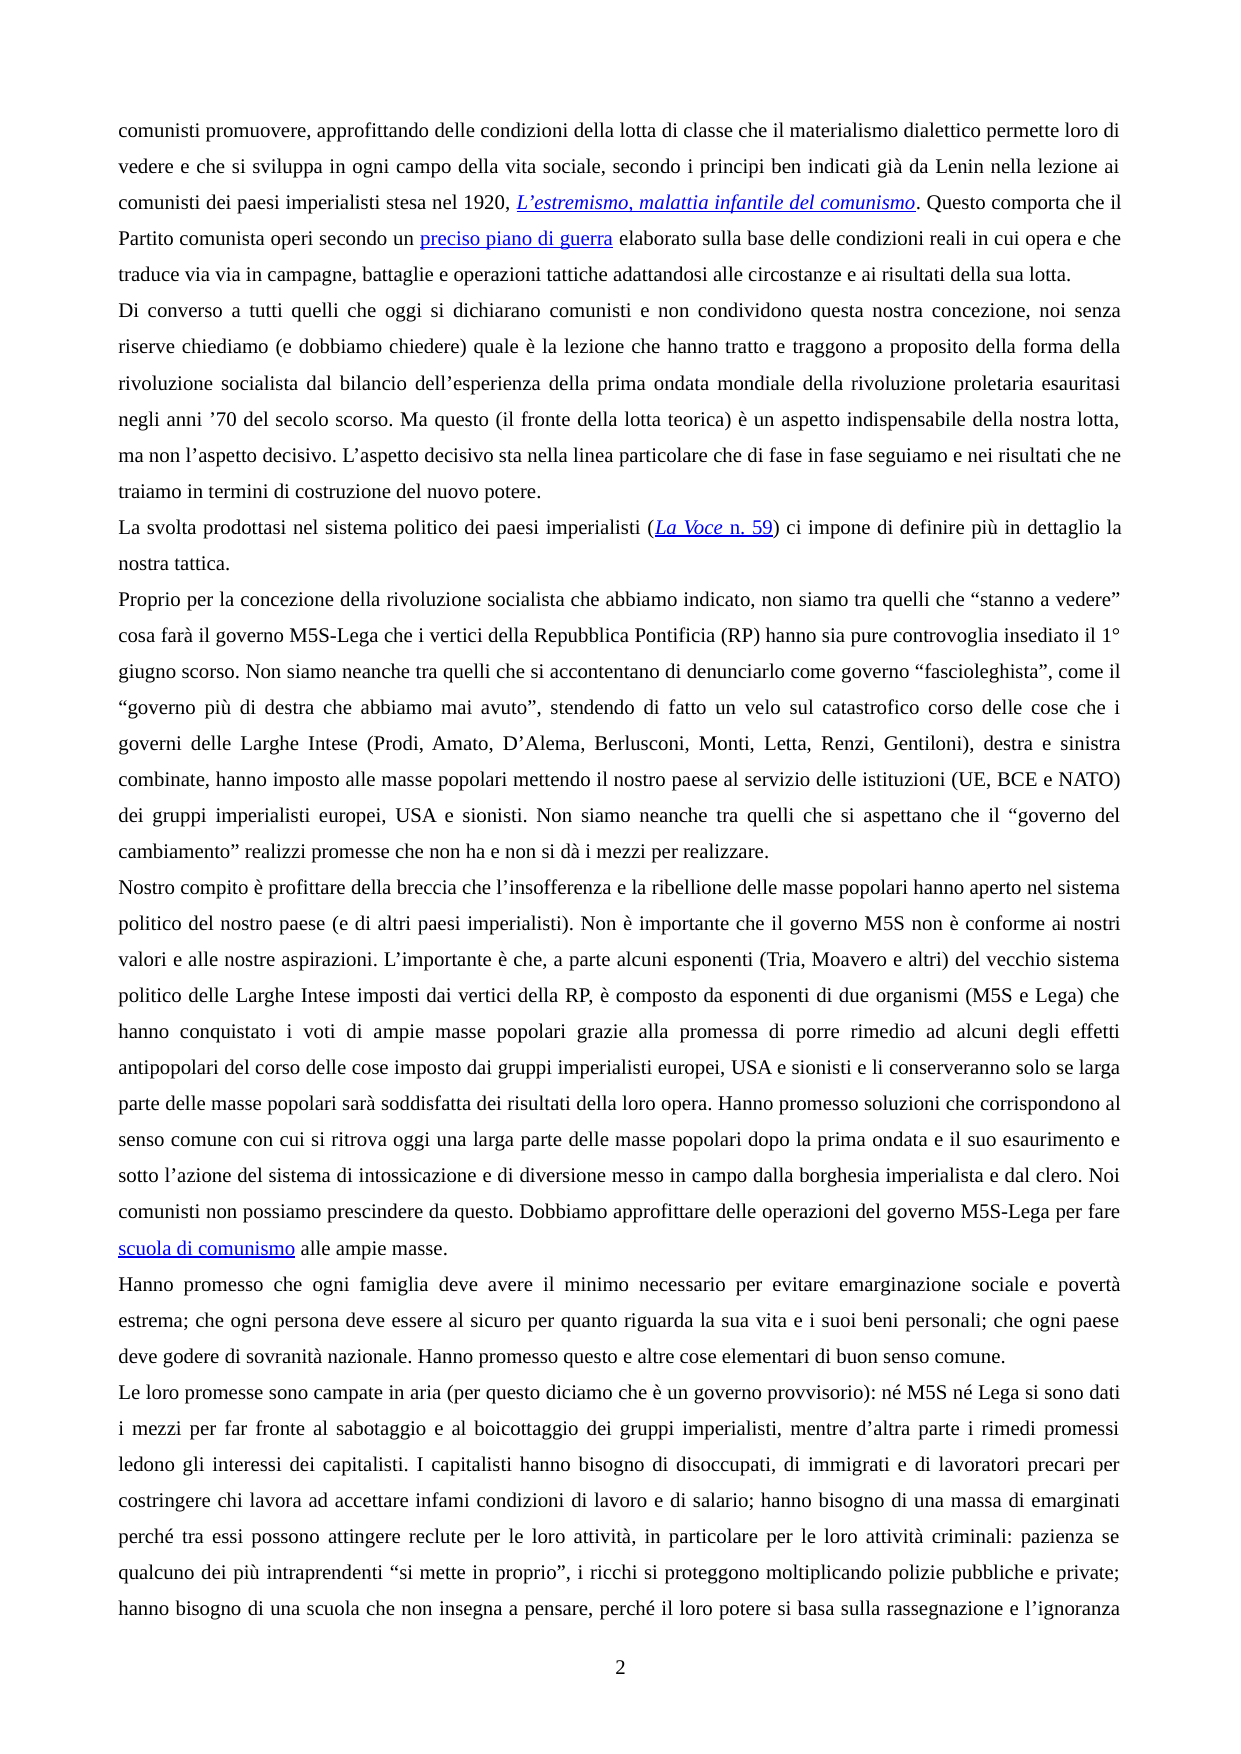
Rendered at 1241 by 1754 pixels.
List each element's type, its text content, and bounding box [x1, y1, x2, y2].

text Hanno promesso che ogni famiglia deve avere il minimo necessario per evitare emarginazione sociale e povertà estrema; che ogni persona deve essere al sicuro per quanto riguarda la sua vita e i suoi beni personali; che ogni paese deve godere di sovranità nazionale. Hanno promesso questo e altre cose elementari di buon senso comune. [118, 1271, 1122, 1368]
text Proprio per la concezione della rivoluzione socialista che abbiamo indicato, non siamo tra quelli che “stanno a vedere” cosa farà il governo M5S-Lega che i vertici della Repubblica Pontificia (RP) hanno sia pure controvoglia insediato il 1° giugno scorso. Non siamo neanche tra quelli che si accontentano di denunciarlo come governo “fascioleghista”, come il “governo più di destra che abbiamo mai avuto”, stendendo di fatto un velo sul catastrofico corso delle cose che i governi delle Larghe Intese (Prodi, Amato, D’Alema, Berlusconi, Monti, Letta, Renzi, Gentiloni), destra e sinistra combinate, hanno imposto alle masse popolari mettendo il nostro paese al servizio delle istituzioni (UE, BCE e NATO) dei gruppi imperialisti europei, USA e sionisti. Non siamo neanche tra quelli che si aspettano che il “governo del cambiamento” realizzi promesse che non ha e non si dà i mezzi per realizzare. [118, 587, 1122, 863]
text Nostro compito è profittare della breccia che l’insofferenza e la ribellione delle masse popolari hanno aperto nel sistema politico del nostro paese (e di altri paesi imperialisti). Non è importante che il governo M5S non è conforme ai nostri valori e alle nostre aspirazioni. L’importante è che, a parte alcuni esponenti (Tria, Moavero e altri) del vecchio sistema politico delle Larghe Intese imposti dai vertici della RP, è composto da esponenti di due organismi (M5S e Lega) che hanno conquistato i voti di ampie masse popolari grazie alla promessa di porre rimedio ad alcuni degli effetti antipopolari del corso delle cose imposto dai gruppi imperialisti europei, USA e sionisti e li conserveranno solo se larga parte delle masse popolari sarà soddisfatta dei risultati della loro opera. Hanno promesso soluzioni che corrispondono al senso comune con cui si ritrova oggi una larga parte delle masse popolari dopo la prima ondata e il suo esaurimento e sotto l’azione del sistema di intossicazione e di diversione messo in campo dalla borghesia imperialista e dal clero. Noi comunisti non possiamo prescindere da questo. Dobbiamo approfittare delle operazioni del governo M5S-Lega per fare scuola di comunismo alle ampie masse. [118, 875, 1122, 1259]
text comunisti promuovere, approfittando delle condizioni della lotta di classe che il materialismo dialettico permette loro di vedere e che si sviluppa in ogni campo della vita sociale, secondo i principi ben indicati già da Lenin nella lezione ai comunisti dei paesi imperialisti stesa nel 1920, L’estremismo, malattia infantile del comunismo. Questo comporta che il Partito comunista operi secondo un preciso piano di guerra elaborato sulla base delle condizioni reali in cui opera e che traduce via via in campagne, battaglie e operazioni tattiche adattandosi alle circostanze e ai risultati della sua lotta. [118, 118, 1122, 286]
text La svolta prodottasi nel sistema politico dei paesi imperialisti (La Voce n. 59) ci impone di definire più in dettaglio la nostra tattica. [118, 514, 1122, 575]
text Le loro promesse sono campate in aria (per questo diciamo che è un governo provvisorio): né M5S né Lega si sono dati i mezzi per far fronte al sabotaggio e al boicottaggio dei gruppi imperialisti, mentre d’altra parte i rimedi promessi ledono gli interessi dei capitalisti. I capitalisti hanno bisogno di disoccupati, di immigrati e di lavoratori precari per costringere chi lavora ad accettare infami condizioni di lavoro e di salario; hanno bisogno di una massa di emarginati perché tra essi possono attingere reclute per le loro attività, in particolare per le loro attività criminali: pazienza se qualcuno dei più intraprendenti “si mette in proprio”, i ricchi si proteggono moltiplicando polizie pubbliche e private; hanno bisogno di una scuola che non insegna a pensare, perché il loro potere si basa sulla rassegnazione e l’ignoranza [118, 1379, 1122, 1620]
text Di converso a tutti quelli che oggi si dichiarano comunisti e non condividono questa nostra concezione, noi senza riserve chiediamo (e dobbiamo chiedere) quale è la lezione che hanno tratto e traggono a proposito della forma della rivoluzione socialista dal bilancio dell’esperienza della prima ondata mondiale della rivoluzione proletaria esauritasi negli anni ’70 del secolo scorso. Ma questo (il fronte della lotta teorica) è un aspetto indispensabile della nostra lotta, ma non l’aspetto decisivo. L’aspetto decisivo sta nella linea particolare che di fase in fase seguiamo e nei risultati che ne traiamo in termini di costruzione del nuovo potere. [118, 298, 1122, 503]
